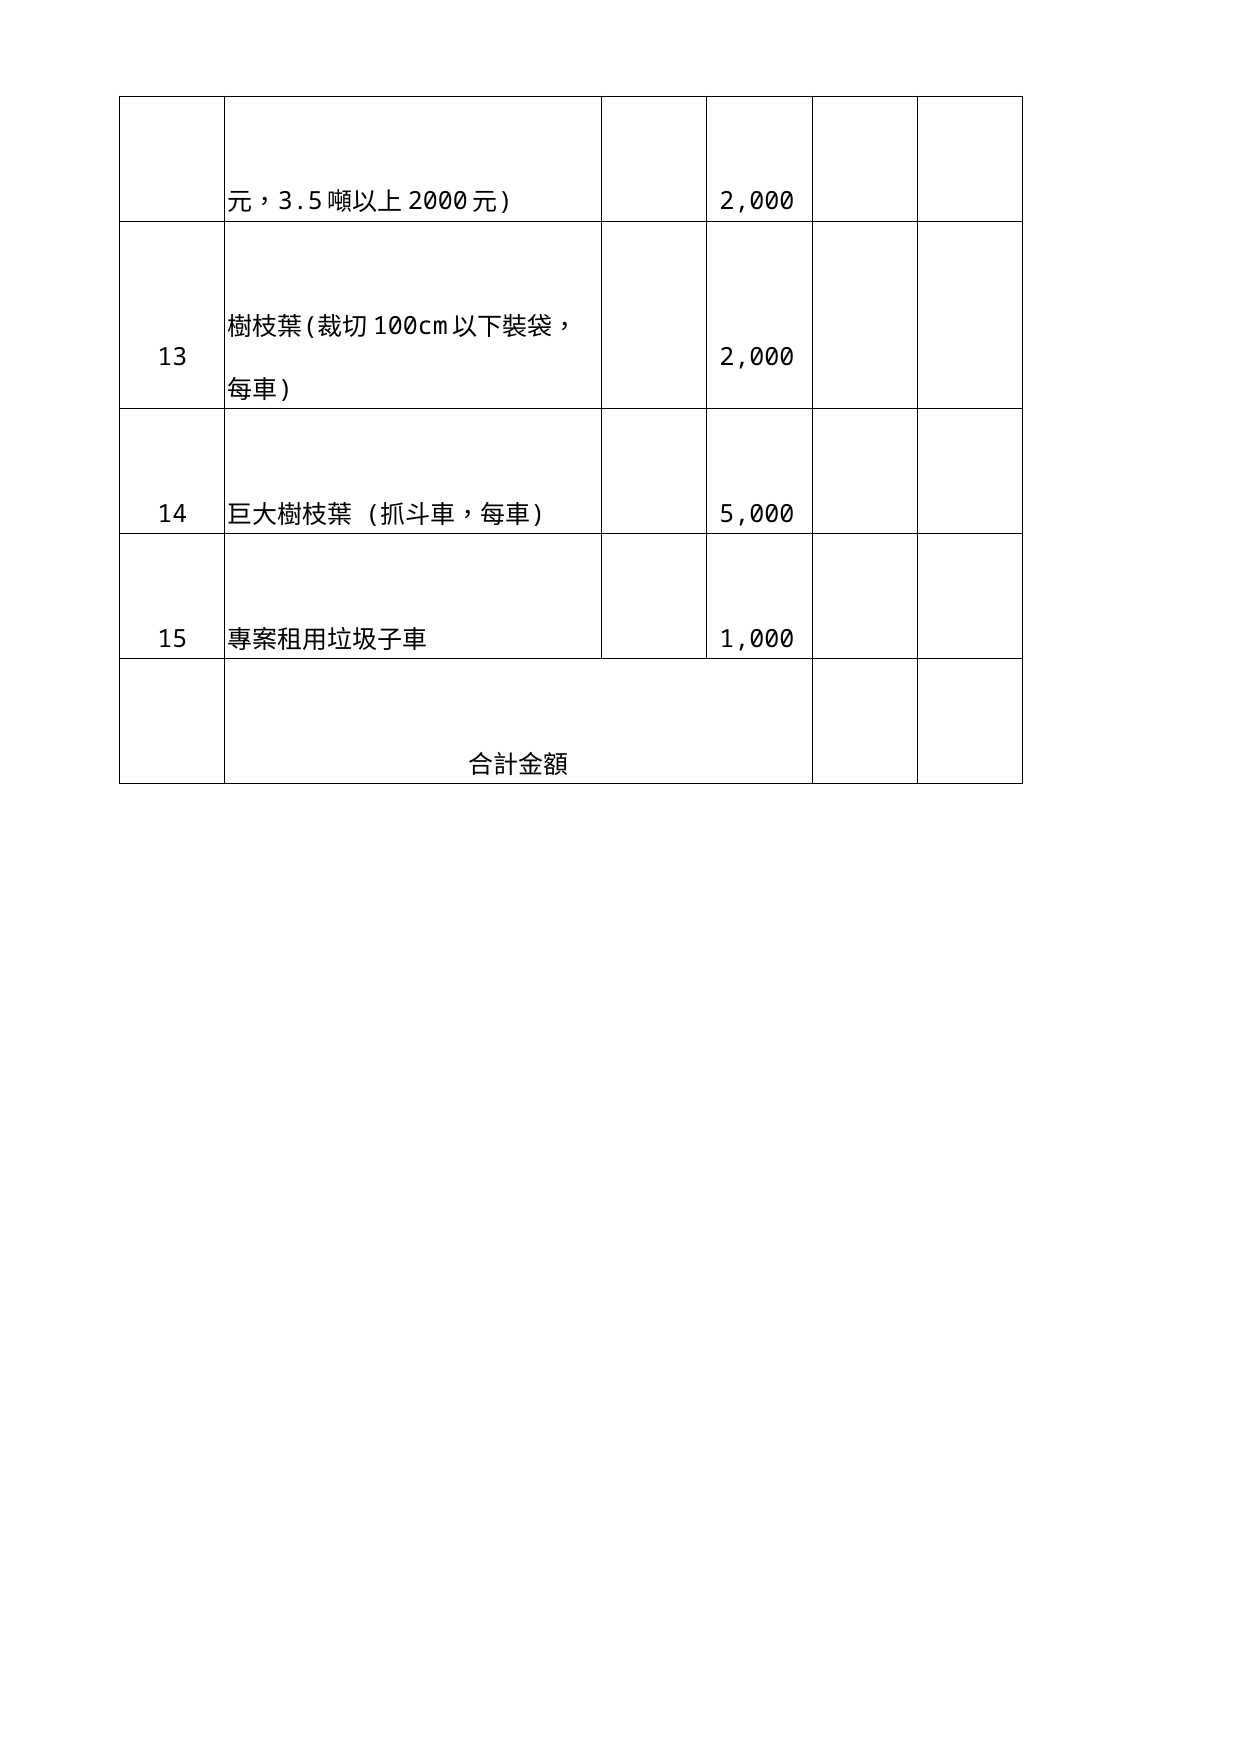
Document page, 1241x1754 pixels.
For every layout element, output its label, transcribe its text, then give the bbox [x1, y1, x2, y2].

table_cell [918, 534, 1022, 658]
table_cell [602, 97, 706, 221]
table_cell [602, 534, 706, 658]
table_cell 5,000 [707, 409, 812, 533]
table_cell 樹枝葉(裁切100cm以下裝袋，每車) [225, 222, 601, 408]
table_cell 2,000 [707, 97, 812, 221]
table_cell [813, 659, 917, 783]
table_cell [602, 409, 706, 533]
table_cell [918, 222, 1022, 408]
table_cell 巨大樹枝葉 (抓斗車，每車) [225, 409, 601, 533]
table_cell 1,000 [707, 534, 812, 658]
table_cell [918, 659, 1022, 783]
table_cell [813, 222, 917, 408]
table_cell 2,000 [707, 222, 812, 408]
table_cell 合計金額 [225, 659, 812, 783]
table_cell [918, 409, 1022, 533]
table_cell 15 [120, 534, 224, 658]
table_cell [813, 97, 917, 221]
table_cell [120, 97, 224, 221]
table_cell 元，3.5噸以上2000元) [225, 97, 601, 221]
table_cell [918, 97, 1022, 221]
table_cell [120, 659, 224, 783]
table_cell [813, 409, 917, 533]
table_cell [813, 534, 917, 658]
table_cell 專案租用垃圾子車 [225, 534, 601, 658]
table_cell 14 [120, 409, 224, 533]
table_cell [602, 222, 706, 408]
table_cell 13 [120, 222, 224, 408]
